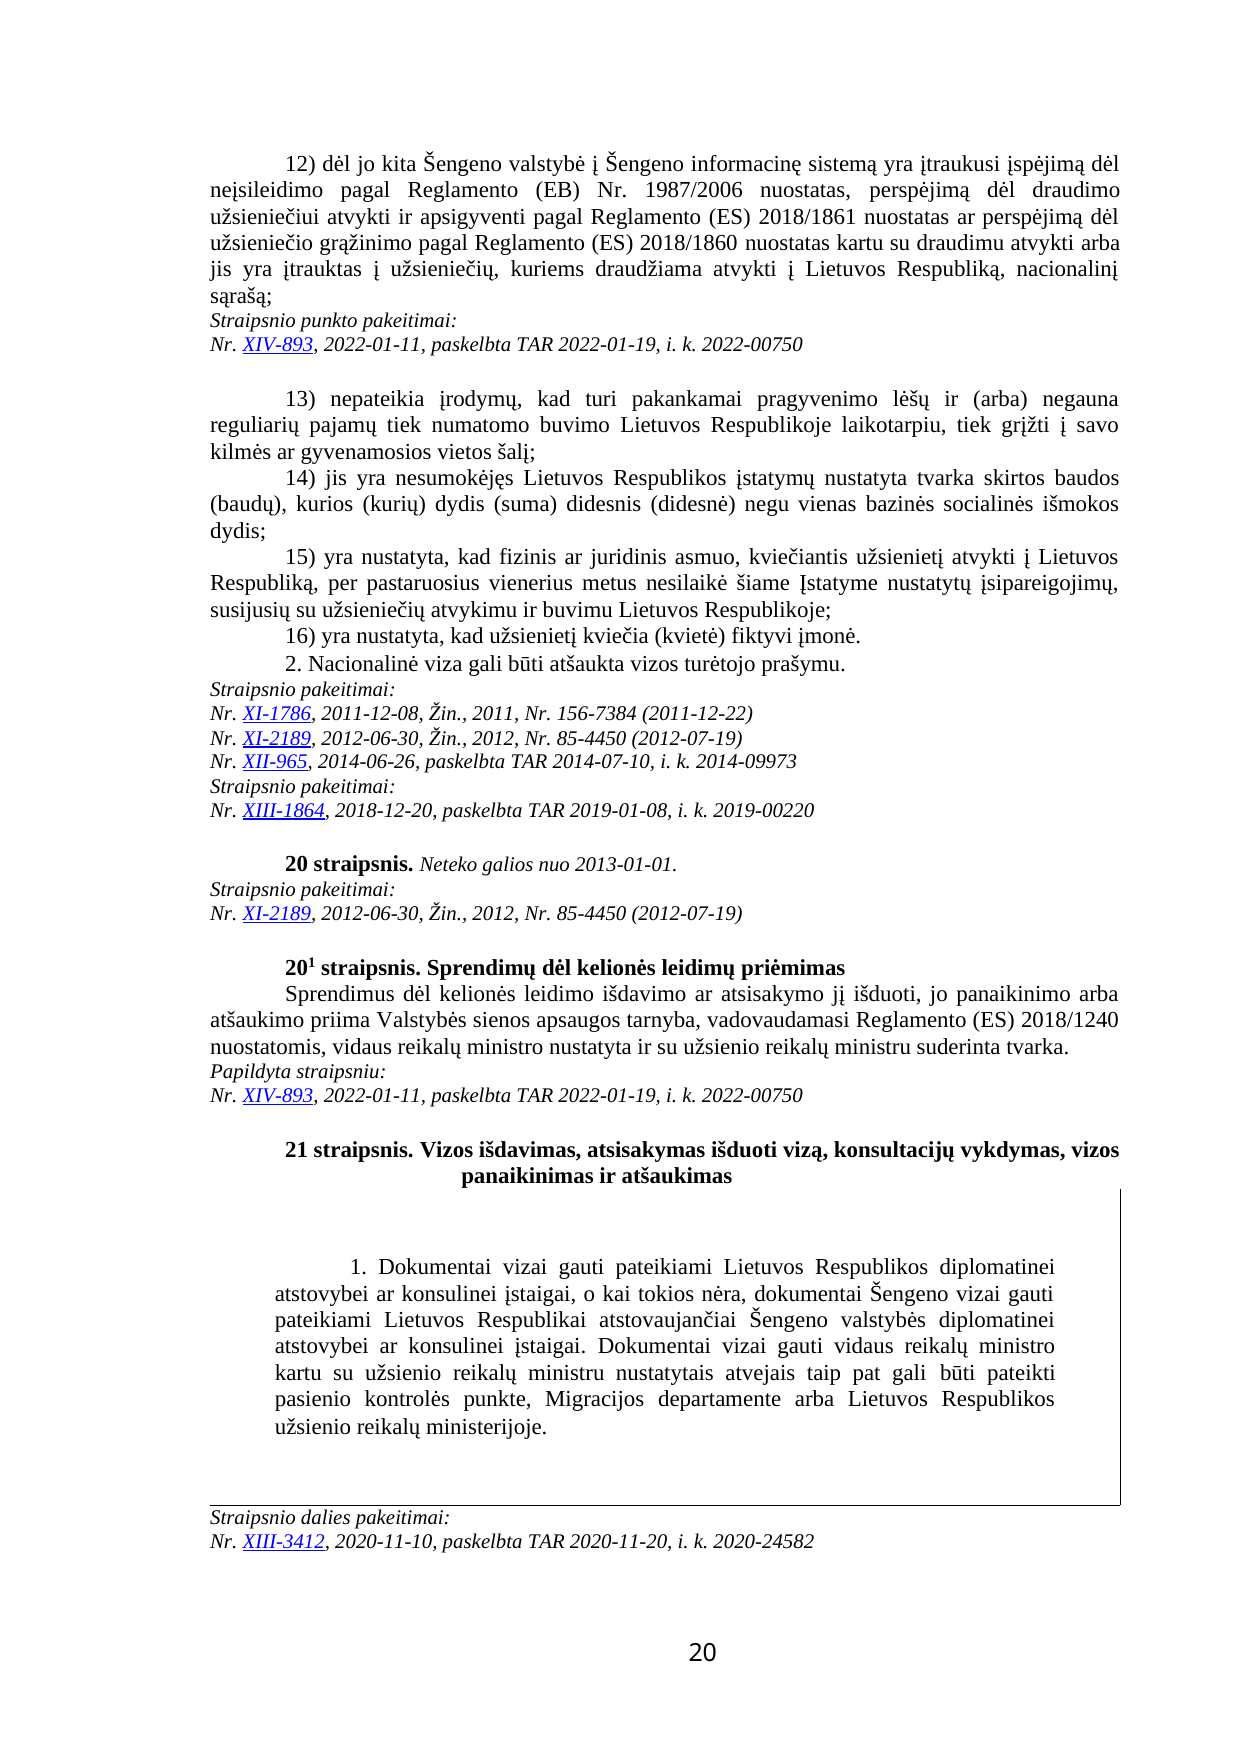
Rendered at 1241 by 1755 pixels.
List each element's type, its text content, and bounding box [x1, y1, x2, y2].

text Nr. XI-2189, 2012-06-30, Žin., 2012, Nr. 85-4450 (2012-07-19) [210, 901, 1120, 925]
text 13) nepateikia įrodymų, kad turi pakankamai pragyvenimo lėšų ir (arba) negauna reguliarių pajamų tiek numatomo buvimo Lietuvos Respublikoje laikotarpiu, tiek grįžti į savo kilmės ar gyvenamosios vietos šalį; [210, 385, 1120, 464]
text 16) yra nustatyta, kad užsienietį kviečia (kvietė) fiktyvi įmonė. [210, 622, 1120, 648]
text Sprendimus dėl kelionės leidimo išdavimo ar atsisakymo jį išduoti, jo panaikinimo arba atšaukimo priima Valstybės sienos apsaugos tarnyba, vadovaudamasi Reglamento (ES) 2018/1240 nuostatomis, vidaus reikalų ministro nustatyta ir su užsienio reikalų ministru suderinta tvarka. [210, 980, 1120, 1059]
text Straipsnio pakeitimai: [210, 877, 1120, 901]
text Straipsnio pakeitimai: [210, 773, 1120, 798]
text Straipsnio punkto pakeitimai: [210, 308, 1120, 332]
text 20 straipsnis. Neteko galios nuo 2013-01-01. [210, 850, 1120, 877]
text Nr. XI-2189, 2012-06-30, Žin., 2012, Nr. 85-4450 (2012-07-19) [210, 725, 1120, 749]
text Straipsnio dalies pakeitimai: [210, 1505, 1120, 1529]
text Nr. XIV-893, 2022-01-11, paskelbta TAR 2022-01-19, i. k. 2022-00750 [210, 1083, 1120, 1107]
text 21 straipsnis. Vizos išdavimas, atsisakymas išduoti vizą, konsultacijų vykdymas, vizos panaikinimas ir atšaukimas [285, 1136, 1120, 1189]
text 2. Nacionalinė viza gali būti atšaukta vizos turėtojo prašymu. [210, 648, 1120, 677]
text Nr. XIV-893, 2022-01-11, paskelbta TAR 2022-01-19, i. k. 2022-00750 [210, 332, 1120, 356]
text 14) jis yra nesumokėjęs Lietuvos Respublikos įstatymų nustatyta tvarka skirtos baudos (baudų), kurios (kurių) dydis (suma) didesnis (didesnė) negu vienas bazinės socialinės išmokos dydis; [210, 464, 1120, 543]
text Nr. XIII-1864, 2018-12-20, paskelbta TAR 2019-01-08, i. k. 2019-00220 [210, 798, 1120, 822]
text Straipsnio pakeitimai: [210, 677, 1120, 701]
text 12) dėl jo kita Šengeno valstybė į Šengeno informacinę sistemą yra įtraukusi įspėjimą dėl neįsileidimo pagal Reglamento (EB) Nr. 1987/2006 nuostatas, perspėjimą dėl draudimo užsieniečiui atvykti ir apsigyventi pagal Reglamento (ES) 2018/1861 nuostatas ar perspėjimą dėl užsieniečio grąžinimo pagal Reglamento (ES) 2018/1860 nuostatas kartu su draudimu atvykti arba jis yra įtrauktas į užsieniečių, kuriems draudžiama atvykti į Lietuvos Respubliką, nacionalinį sąrašą; [210, 150, 1120, 308]
text 1. Dokumentai vizai gauti pateikiami Lietuvos Respublikos diplomatinei atstovybei ar konsulinei įstaigai, o kai tokios nėra, dokumentai Šengeno vizai gauti pateikiami Lietuvos Respublikai atstovaujančiai Šengeno valstybės diplomatinei atstovybei ar konsulinei įstaigai. Dokumentai vizai gauti vidaus reikalų ministro kartu su užsienio reikalų ministru nustatytais atvejais taip pat gali būti pateikti pasienio kontrolės punkte, Migracijos departamente arba Lietuvos Respublikos užsienio reikalų ministerijoje. [210, 1189, 1120, 1505]
text 201 straipsnis. Sprendimų dėl kelionės leidimų priėmimas [210, 954, 1120, 980]
text Nr. XIII-3412, 2020-11-10, paskelbta TAR 2020-11-20, i. k. 2020-24582 [210, 1529, 1120, 1553]
text 15) yra nustatyta, kad fizinis ar juridinis asmuo, kviečiantis užsienietį atvykti į Lietuvos Respubliką, per pastaruosius vienerius metus nesilaikė šiame Įstatyme nustatytų įsipareigojimų, susijusių su užsieniečių atvykimu ir buvimu Lietuvos Respublikoje; [210, 543, 1120, 622]
text Nr. XI-1786, 2011-12-08, Žin., 2011, Nr. 156-7384 (2011-12-22) [210, 701, 1120, 725]
text Papildyta straipsniu: [210, 1059, 1120, 1083]
text Nr. XII-965, 2014-06-26, paskelbta TAR 2014-07-10, i. k. 2014-09973 [210, 749, 1120, 773]
